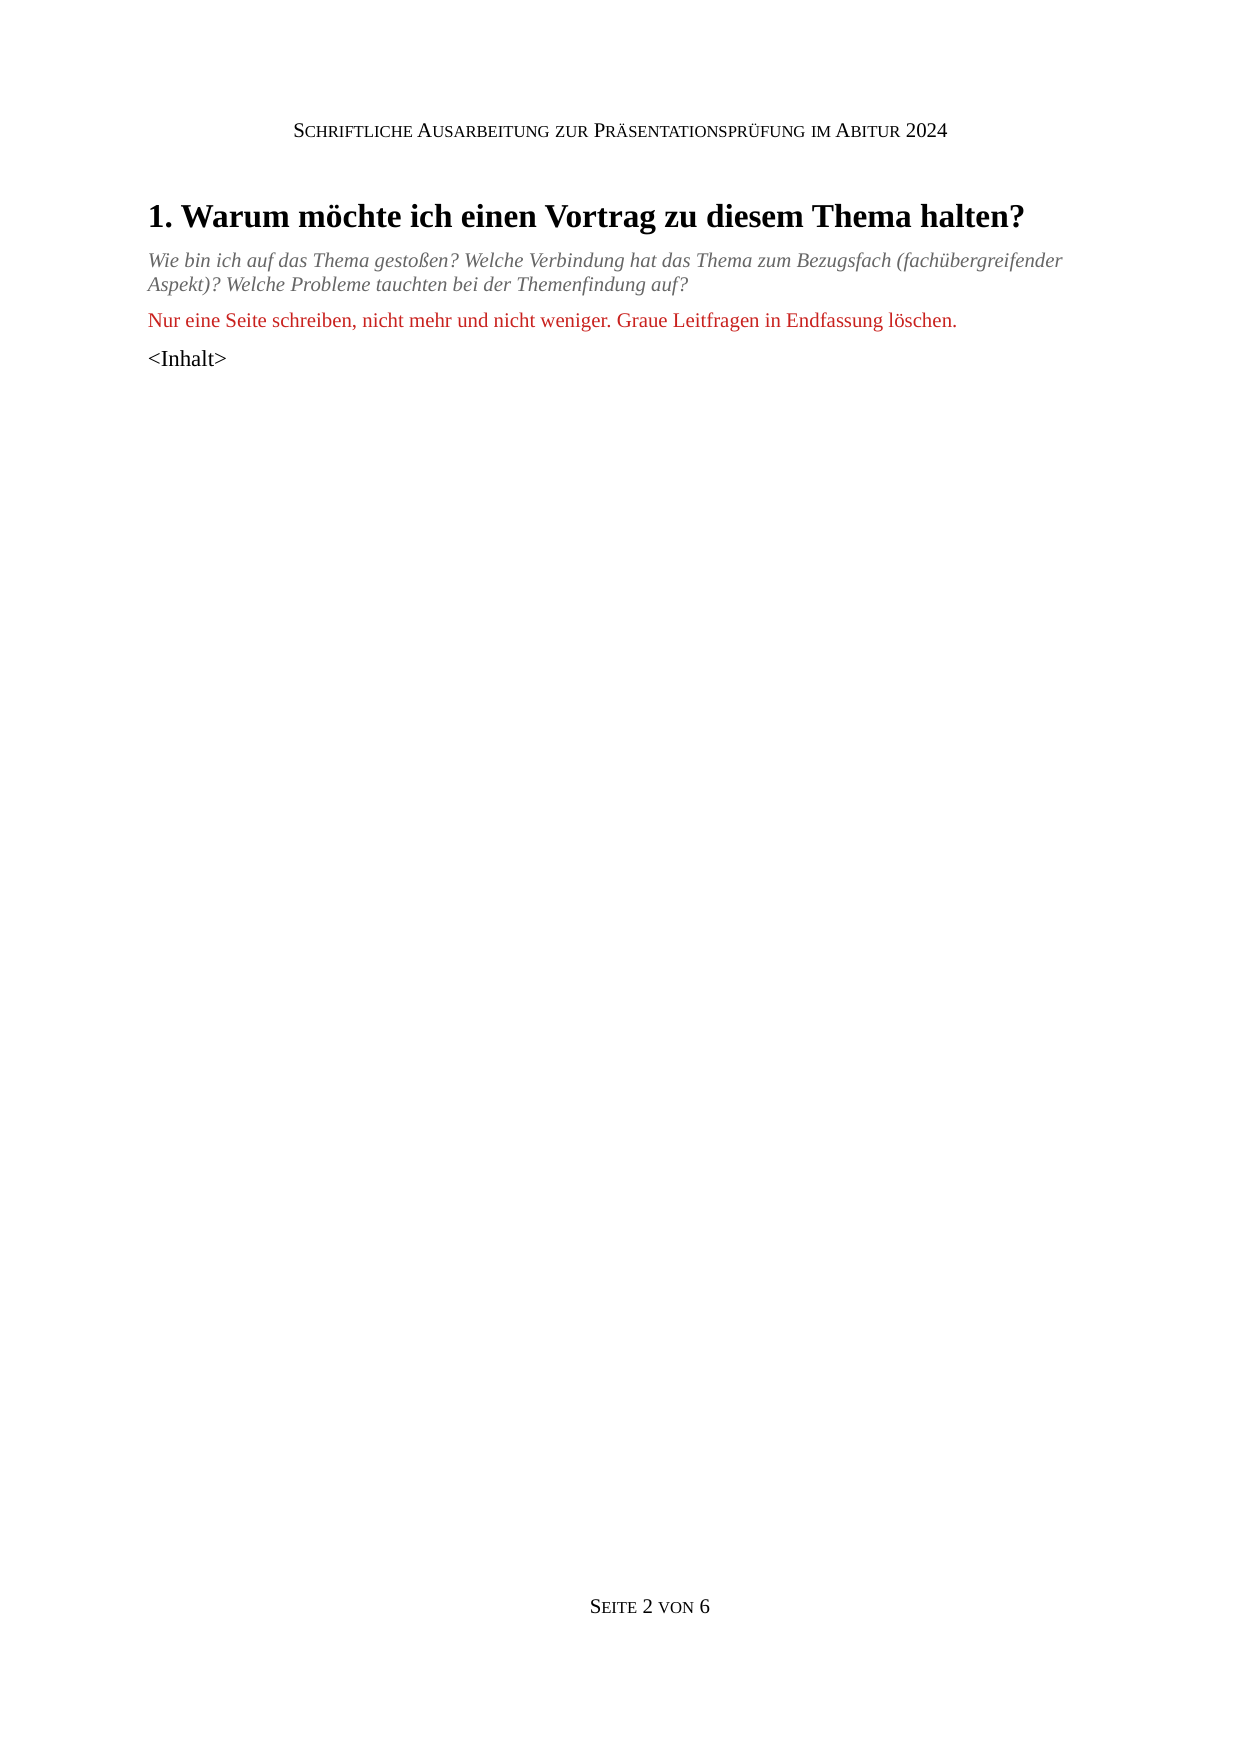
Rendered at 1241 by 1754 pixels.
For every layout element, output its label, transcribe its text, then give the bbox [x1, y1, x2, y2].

text <Inhalt> [148, 345, 1093, 371]
subtitle 1. Warum möchte ich einen Vortrag zu diesem Thema halten? [148, 197, 1093, 235]
text Nur eine Seite schreiben, nicht mehr und nicht weniger. Graue Leitfragen in Endfassung löschen. [148, 308, 1093, 332]
text Wie bin ich auf das Thema gestoßen? Welche Verbindung hat das Thema zum Bezugsfach (fachübergreifender Aspekt)? Welche Probleme tauchten bei der Themenfindung auf? [148, 247, 1093, 296]
